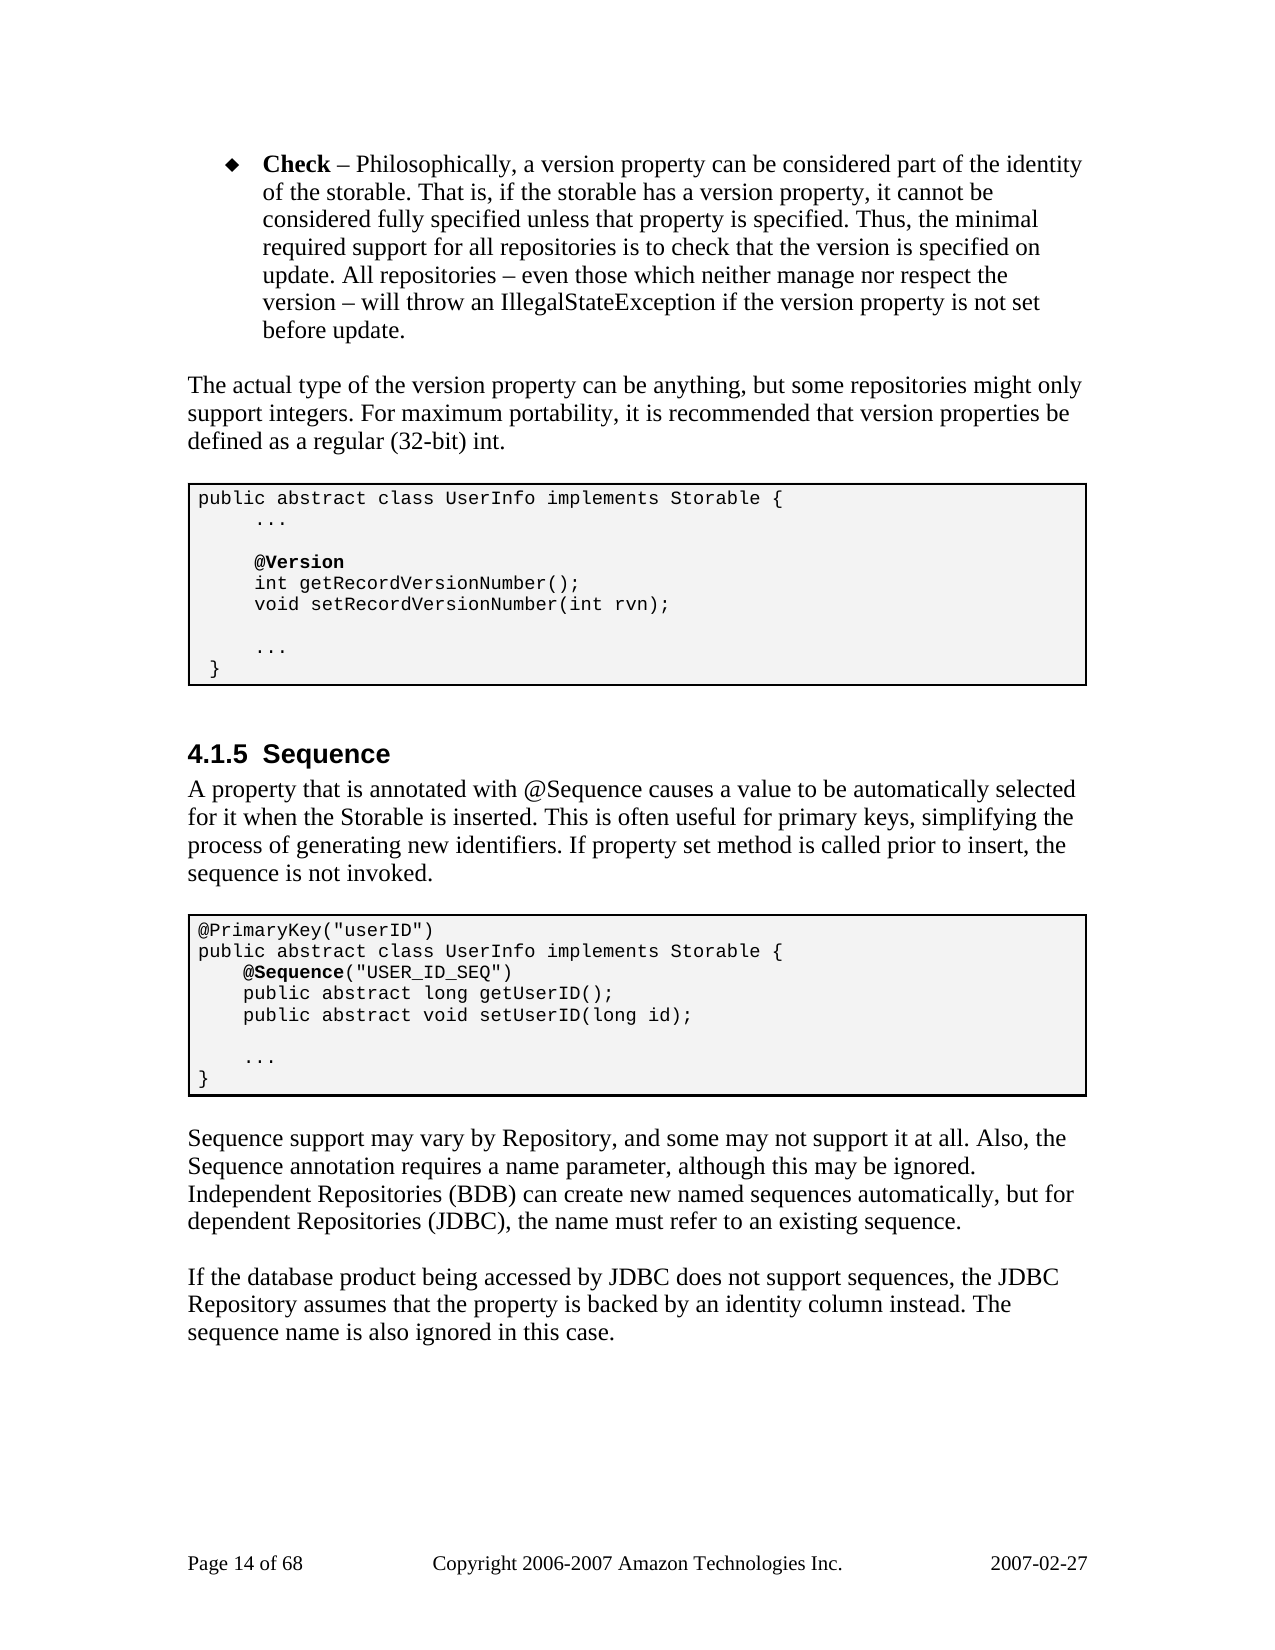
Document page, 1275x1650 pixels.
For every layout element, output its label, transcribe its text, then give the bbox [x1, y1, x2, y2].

text @PrimaryKey("userID") [190, 916, 1085, 935]
text The actual type of the version property can be anything, but some repositories might only support integers. For maximum portability, it is recommended that version properties be defined as a regular (32-bit) int. [187, 372, 1087, 455]
text ... [190, 504, 1085, 525]
text public abstract class UserInfo implements Storable { [190, 935, 1085, 957]
text ... [190, 1042, 1085, 1063]
list Check – Philosophically, a version property can be considered part of the identity of the storable. That is, if the storable has a version property, it cannot be considered fully specified unless that property is specified. Thus, the minimal required support for all repositories is to check that the version is specified on update. All repositories – even those which neither manage nor respect the version – will throw an IllegalStateException if the version property is not set before update. [225, 150, 1087, 344]
text ... [190, 631, 1085, 652]
text public abstract void setUserID(long id); [190, 999, 1085, 1020]
text public abstract long getUserID(); [190, 978, 1085, 999]
text Sequence support may vary by Repository, and some may not support it at all. Also, the Sequence annotation requires a name parameter, although this may be ignored. Independent Repositories (BDB) can create new named sequences automatically, but for dependent Repositories (JDBC), the name must refer to an existing sequence. [187, 1124, 1087, 1235]
text If the database product being accessed by JDBC does not support sequences, the JDBC Repository assumes that the property is backed by an identity column instead. The sequence name is also ignored in this case. [187, 1263, 1087, 1346]
text } [190, 652, 1085, 684]
text int getRecordVersionNumber(); [190, 567, 1085, 589]
text } [190, 1063, 1085, 1094]
subtitle Sequence [187, 739, 1087, 769]
text @Version [190, 546, 1085, 567]
text @Sequence("USER_ID_SEQ") [190, 957, 1085, 978]
text void setRecordVersionNumber(int rvn); [190, 589, 1085, 610]
text A property that is annotated with @Sequence causes a value to be automatically selected for it when the Storable is inserted. This is often useful for primary keys, simplifying the process of generating new identifiers. If property set method is called prior to insert, the sequence is not invoked. [187, 776, 1087, 886]
text public abstract class UserInfo implements Storable { [190, 485, 1085, 504]
